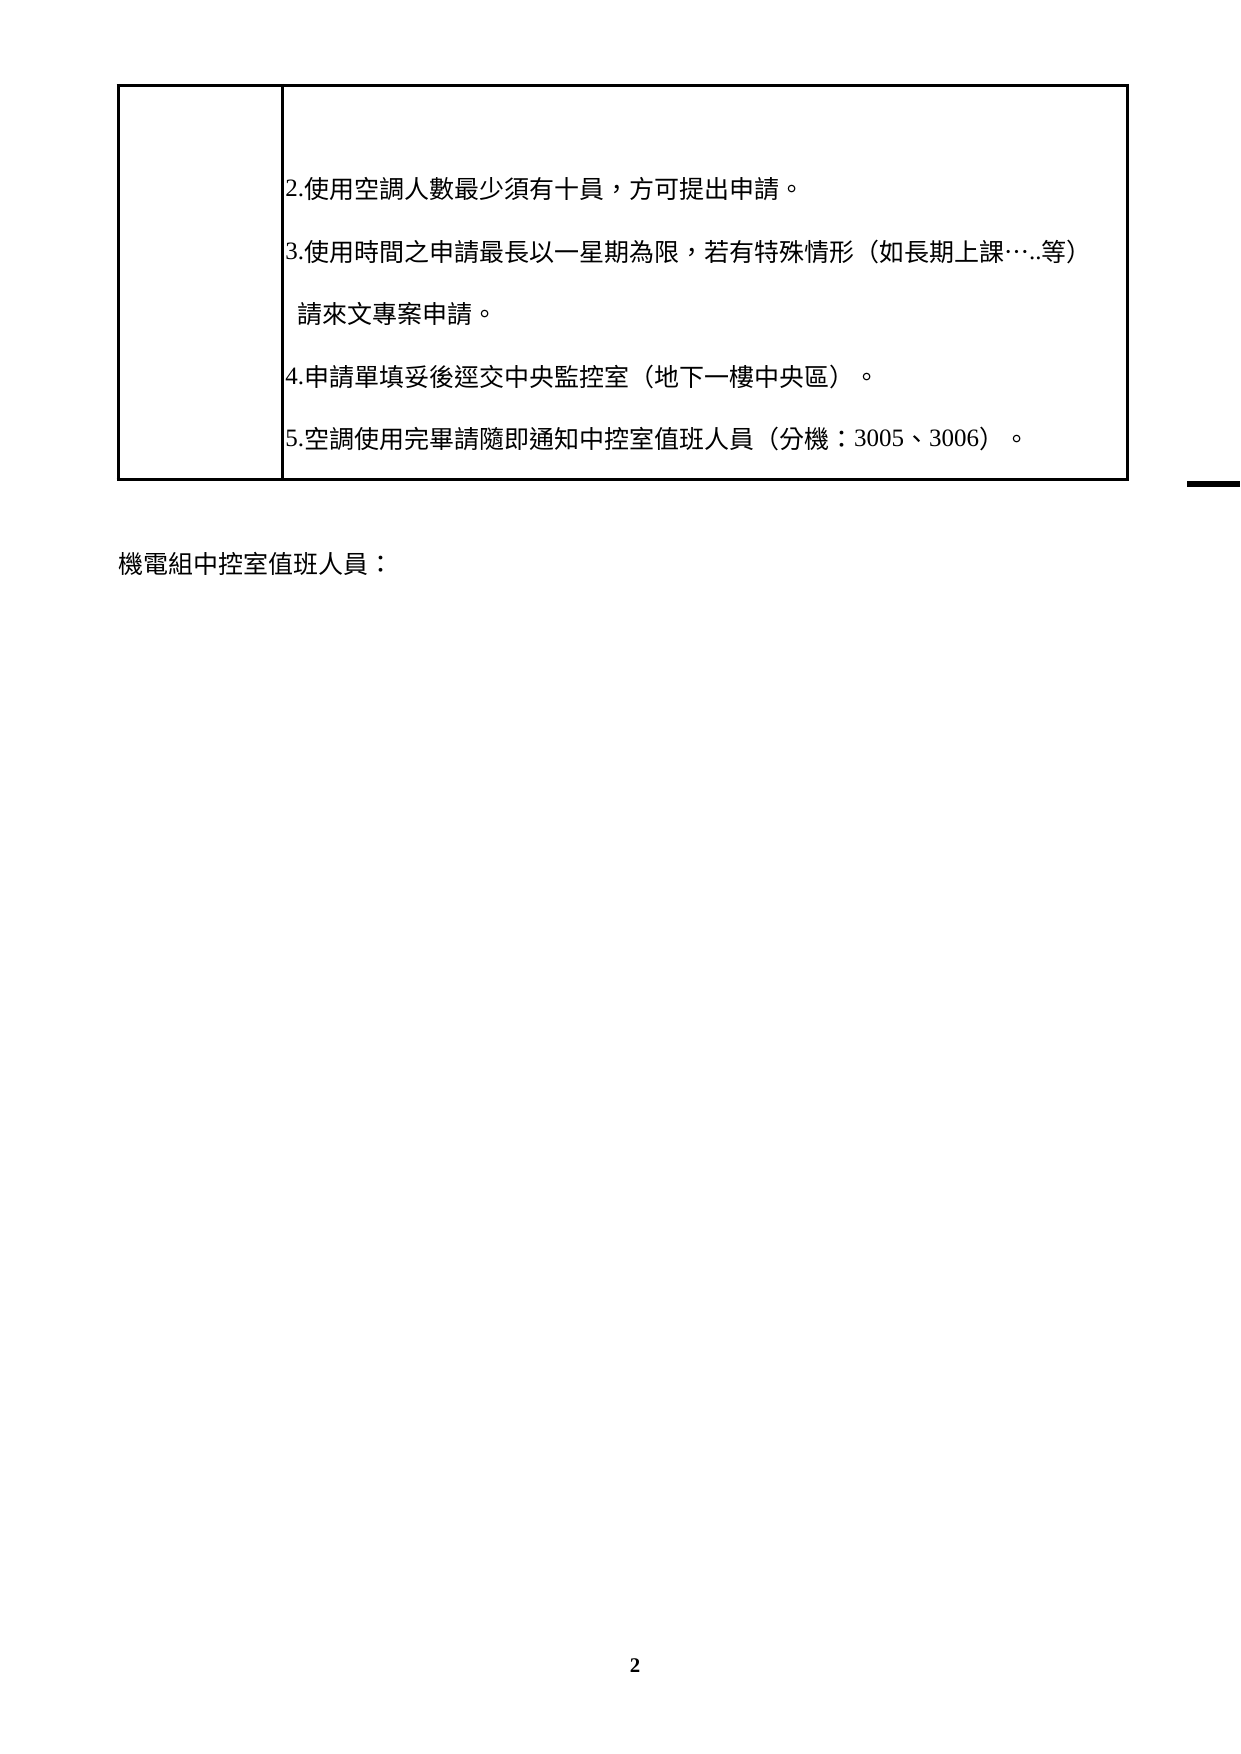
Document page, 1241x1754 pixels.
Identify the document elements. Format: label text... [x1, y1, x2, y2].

text 機電組中控室值班人員： [118, 521, 1152, 584]
table_cell 2.使用空調人數最少須有十員，方可提出申請。 3.使用時間之申請最長以一星期為限，若有特殊情形（如長期上課…..等） .請來文專案申請。 4.申請單填妥後逕交中央監控室（地下一樓中央區）。 5.空調使用完畢請隨即通知中控室值班人員（分機：3005、3006）。 [284, 87, 1126, 477]
table_cell [120, 87, 281, 477]
